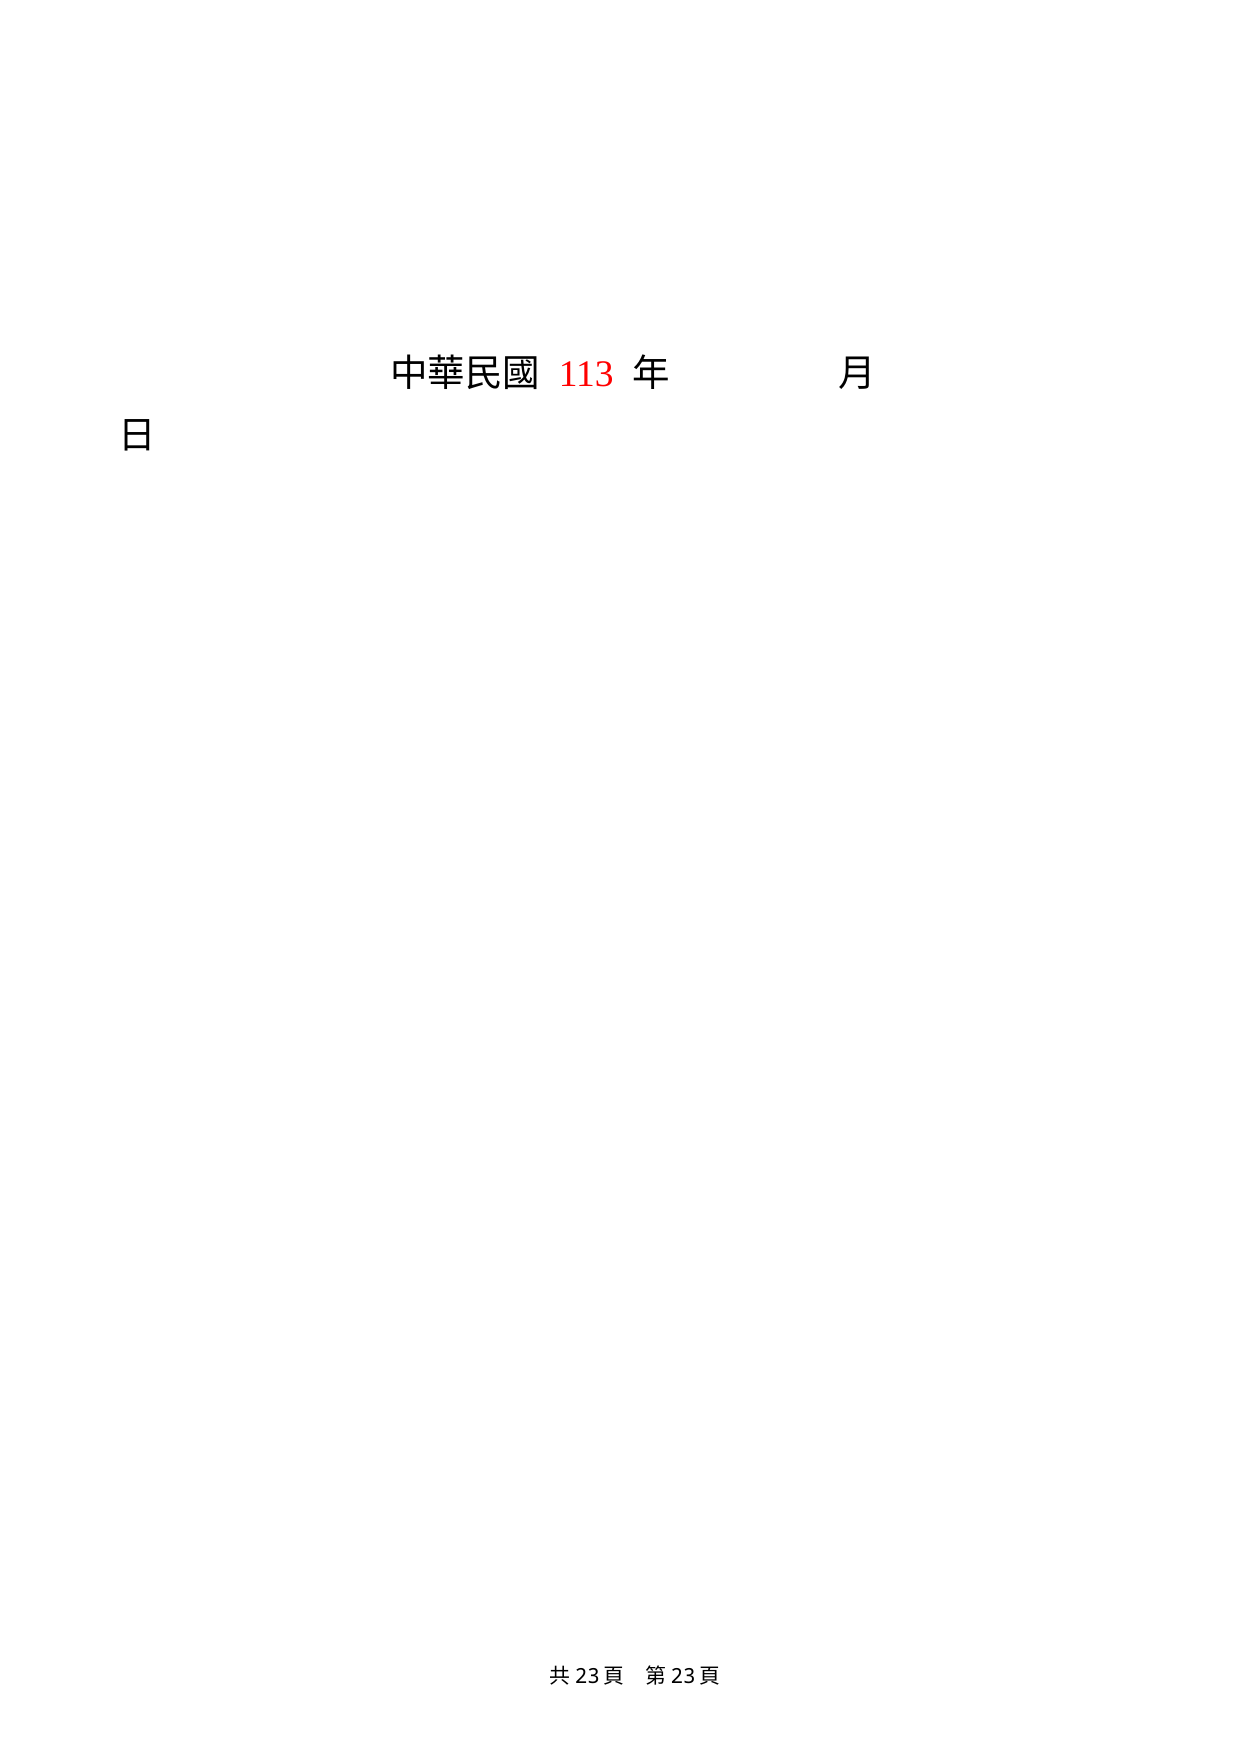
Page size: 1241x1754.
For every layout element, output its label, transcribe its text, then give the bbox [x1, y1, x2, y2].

text 中華民國 113 年 月 日 [118, 328, 1002, 453]
